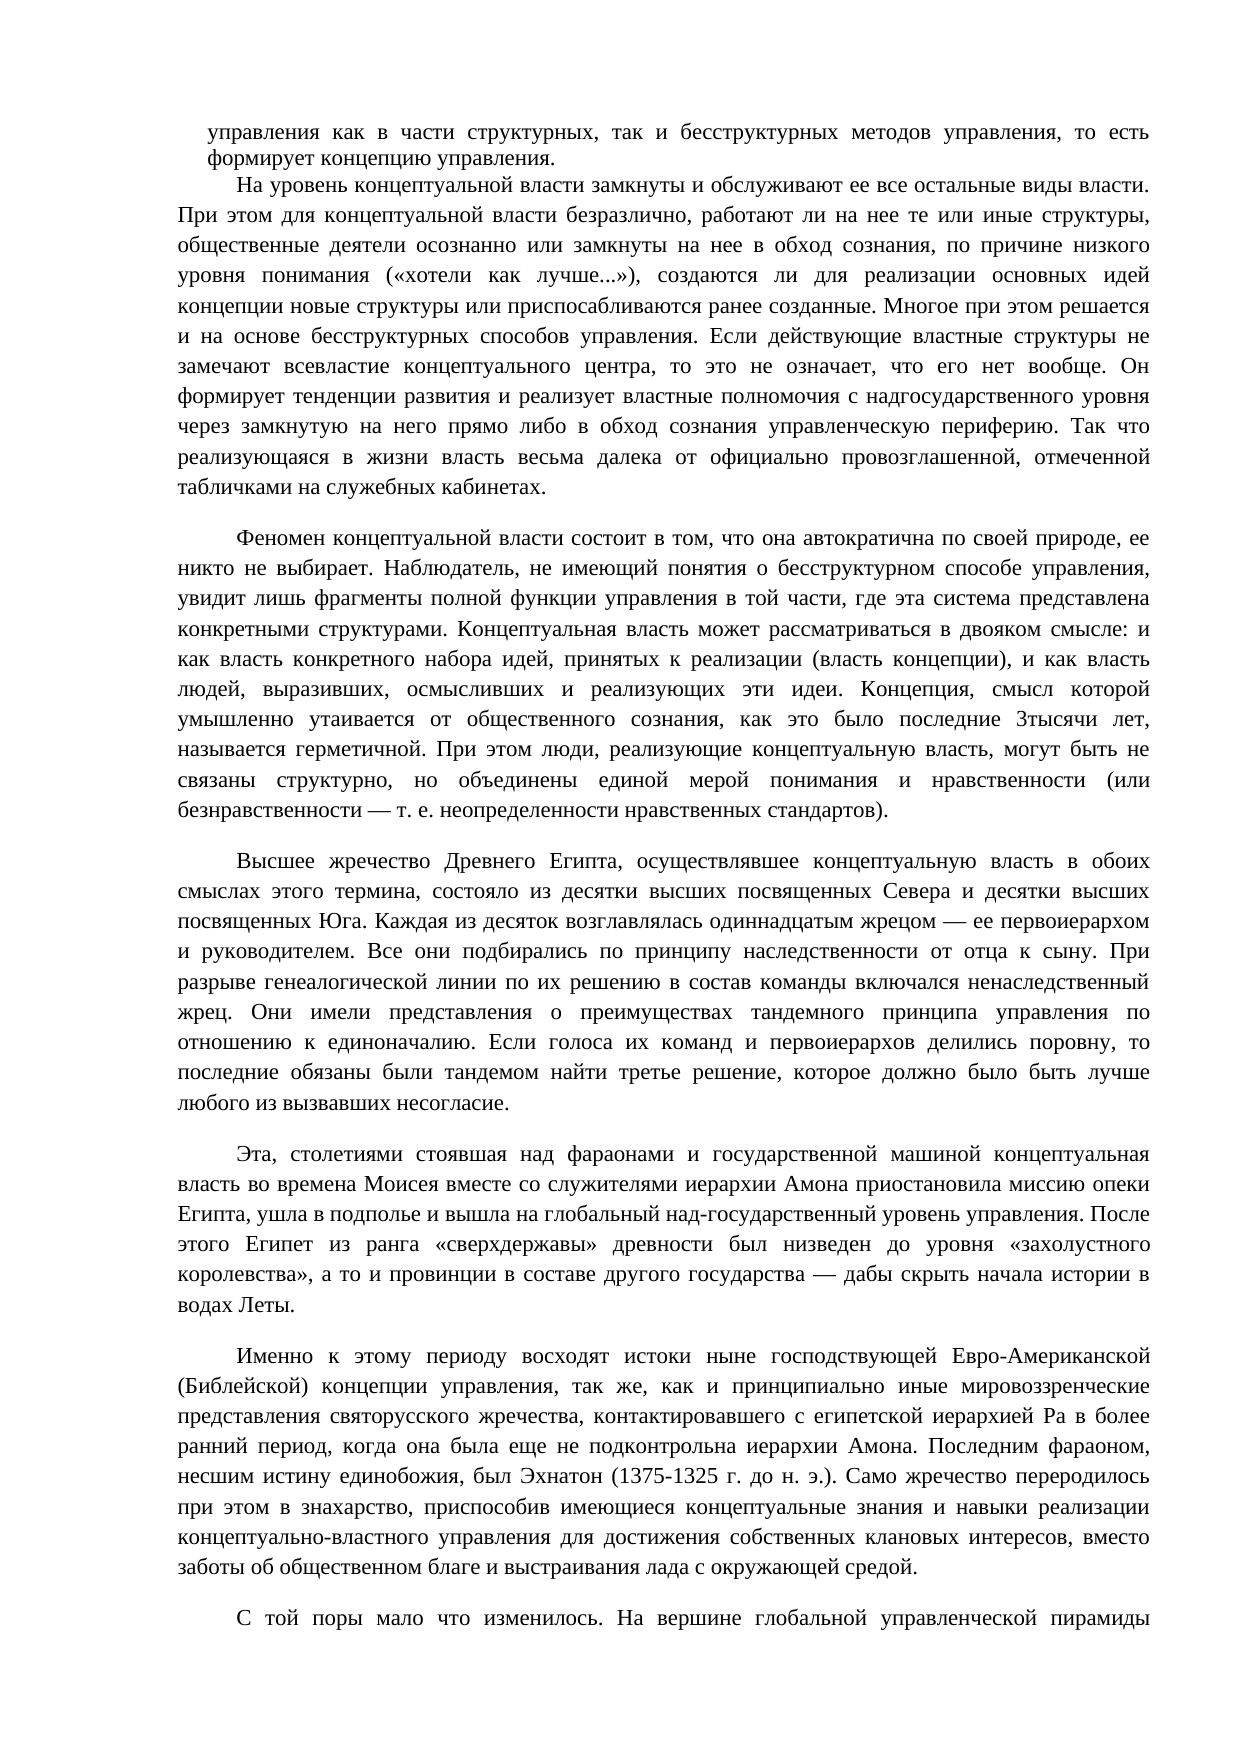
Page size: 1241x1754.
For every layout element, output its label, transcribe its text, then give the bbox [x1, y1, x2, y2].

text Феномен концептуальной власти состоит в том, что она автократична по своей природе, ее никто не выбирает. Наблюдатель, не имеющий понятия о бесструктурном способе управления, увидит лишь фрагменты полной функции управления в той части, где эта система представлена конкретными структурами. Концептуальная власть может рассматриваться в двояком смысле: и как власть конкретного набора идей, принятых к реализации (власть концепции), и как власть людей, выразивших, осмысливших и реализующих эти идеи. Концепция, смысл которой умышленно утаивается от общественного сознания, как это было последние 3тысячи лет, называется герметичной. При этом люди, реализующие концептуальную власть, могут быть не связаны структурно, но объединены единой мерой понимания и нравственности (или безнравственности — т. е. неопределенности нравственных стандартов). [177, 524, 1152, 822]
text На уровень концептуальной власти замкнуты и обслуживают ее все остальные виды власти. При этом для концептуальной власти безразлично, работают ли на нее те или иные структуры, общественные деятели осознанно или замкнуты на нее в обход сознания, по причине низкого уровня понимания («хотели как лучше...»), создаются ли для реализации основных идей концепции новые структуры или приспосабливаются ранее созданные. Многое при этом решается и на основе бесструктурных способов управления. Если действующие властные структуры не замечают всевластие концептуального центра, то это не означает, что его нет вообще. Он формирует тенденции развития и реализует властные полномочия с надгосударственного уровня через замкнутую на него прямо либо в обход сознания управленческую периферию. Так что реализующаяся в жизни власть весьма далека от официально провозглашенной, отмеченной табличками на служебных кабинетах. [177, 171, 1152, 499]
text Именно к этому периоду восходят истоки ныне господствующей Евро-Американской (Библейской) концепции управления, так же, как и принципиально иные мировоззренческие представления святорусского жречества, контактировавшего с египетской иерархией Ра в более ранний период, когда она была еще не подконтрольна иерархии Амона. Последним фараоном, несшим истину единобожия, был Эхнатон (1375-1325 г. до н. э.). Само жречество переродилось при этом в знахарство, приспособив имеющиеся концептуальные знания и навыки реализации концептуально-властного управления для достижения собственных клановых интересов, вместо заботы об общественном благе и выстраивания лада с окружающей средой. [177, 1342, 1152, 1579]
text Высшее жречество Древнего Египта, осуществлявшее концептуальную власть в обоих смыслах этого термина, состояло из десятки высших посвященных Севера и десятки высших посвященных Юга. Каждая из десяток возглавлялась одиннадцатым жрецом — ее первоиерархом и руководителем. Все они подбирались по принципу наследственности от отца к сыну. При разрыве генеалогической линии по их решению в состав команды включался ненаследственный жрец. Они имели представления о преимуществах тандемного принципа управления по отношению к единоначалию. Если голоса их команд и первоиерархов делились поровну, то последние обязаны были тандемом найти третье решение, которое должно было быть лучше любого из вызвавших несогласие. [177, 847, 1152, 1115]
text С той поры мало что изменилось. На вершине глобальной управленческой пирамиды [177, 1604, 1152, 1631]
list управления как в части структурных, так и бесструктурных методов управления, то есть формирует концепцию управления. [177, 118, 1152, 171]
text Эта, столетиями стоявшая над фараонами и государственной машиной концептуальная власть во времена Моисея вместе со служителями иерархии Амона приостановила миссию опеки Египта, ушла в подполье и вышла на глобальный над-государственный уровень управления. После этого Египет из ранга «сверхдержавы» древности был низведен до уровня «захолустного королевства», а то и провинции в составе другого государства — дабы скрыть начала истории в водах Леты. [177, 1139, 1152, 1317]
